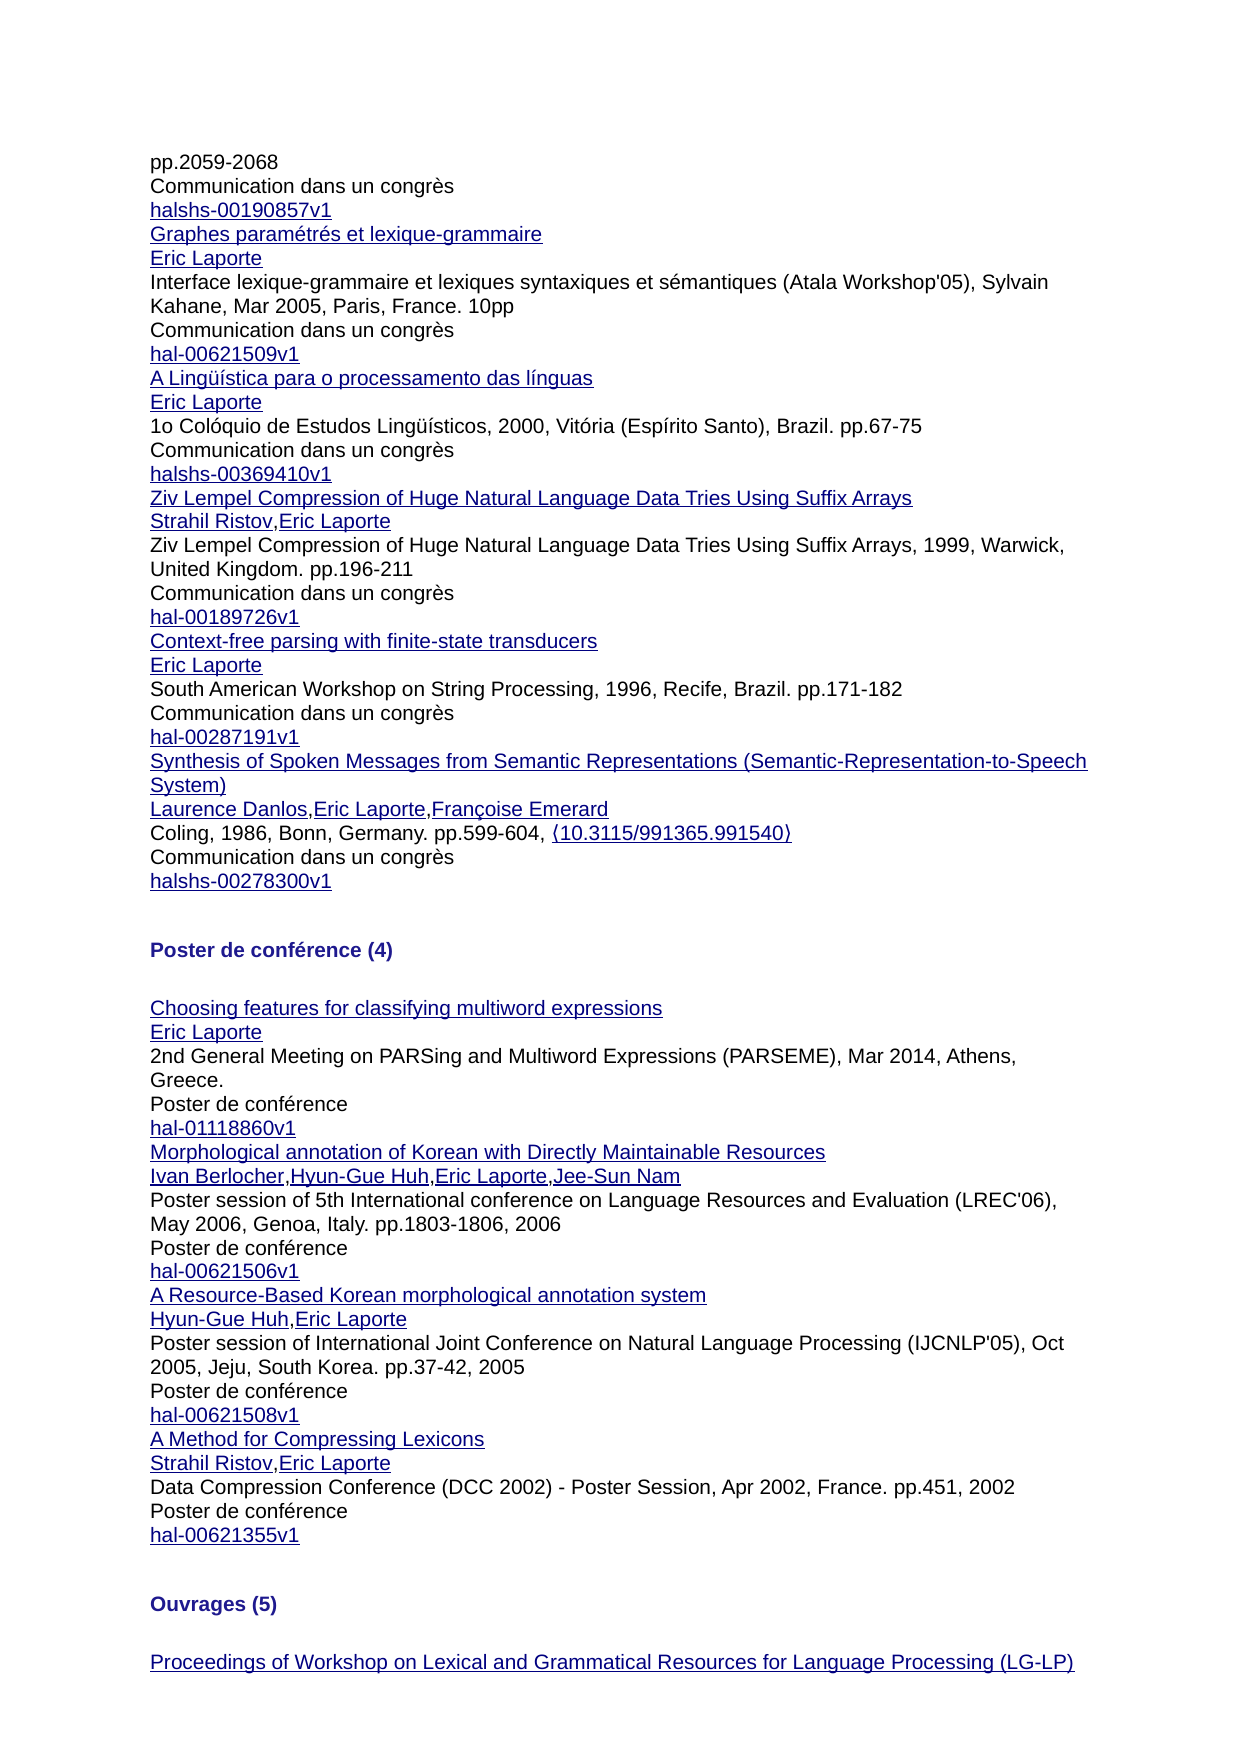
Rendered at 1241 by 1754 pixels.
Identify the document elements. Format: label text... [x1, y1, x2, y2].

table_header Proceedings of Workshop on Lexical and Grammatical Resources for Language Processing (LG-LP) [150, 1650, 1090, 1674]
table_cell A Method for Compressing Lexicons Strahil Ristov,Eric Laporte Data Compression Conference (DCC 2002) - Poster Session, Apr 2002, France. pp.451, 2002 Poster de conférence hal-00621355v1 [150, 1427, 1090, 1547]
subtitle Ouvrages (5) [150, 1592, 1090, 1616]
table_cell A Resource-Based Korean morphological annotation system Hyun-Gue Huh,Eric Laporte Poster session of International Joint Conference on Natural Language Processing (IJCNLP'05), Oct 2005, Jeju, South Korea. pp.37-42, 2005 Poster de conférence hal-00621508v1 [150, 1283, 1090, 1427]
table_cell Morphological annotation of Korean with Directly Maintainable Resources Ivan Berlocher,Hyun-Gue Huh,Eric Laporte,Jee-Sun Nam Poster session of 5th International conference on Language Resources and Evaluation (LREC'06), May 2006, Genoa, Italy. pp.1803-1806, 2006 Poster de conférence hal-00621506v1 [150, 1140, 1090, 1283]
table_header Choosing features for classifying multiword expressions Eric Laporte 2nd General Meeting on PARSing and Multiword Expressions (PARSEME), Mar 2014, Athens, Greece. Poster de conférence hal-01118860v1 [150, 996, 1090, 1139]
table_cell Graphes paramétrés et lexique-grammaire Eric Laporte Interface lexique-grammaire et lexiques syntaxiques et sémantiques (Atala Workshop'05), Sylvain Kahane, Mar 2005, Paris, France. 10pp Communication dans un congrès hal-00621509v1 [150, 222, 1090, 366]
table_cell Context-free parsing with finite-state transducers Eric Laporte South American Workshop on String Processing, 1996, Recife, Brazil. pp.171-182 Communication dans un congrès hal-00287191v1 [150, 629, 1090, 749]
table_cell Synthesis of Spoken Messages from Semantic Representations (Semantic-Representation-to-Speech System) Laurence Danlos,Eric Laporte,Françoise Emerard Coling, 1986, Bonn, Germany. pp.599-604, ⟨10.3115/991365.991540⟩ Communication dans un congrès halshs-00278300v1 [150, 749, 1090, 893]
table_cell A Lingüística para o processamento das línguas Eric Laporte 1o Colóquio de Estudos Lingüísticos, 2000, Vitória (Espírito Santo), Brazil. pp.67-75 Communication dans un congrès halshs-00369410v1 [150, 366, 1090, 485]
table_cell pp.2059-2068 Communication dans un congrès halshs-00190857v1 [150, 150, 1090, 222]
subtitle Poster de conférence (4) [150, 937, 1090, 961]
table_cell Ziv Lempel Compression of Huge Natural Language Data Tries Using Suffix Arrays Strahil Ristov,Eric Laporte Ziv Lempel Compression of Huge Natural Language Data Tries Using Suffix Arrays, 1999, Warwick, United Kingdom. pp.196-211 Communication dans un congrès hal-00189726v1 [150, 485, 1090, 629]
